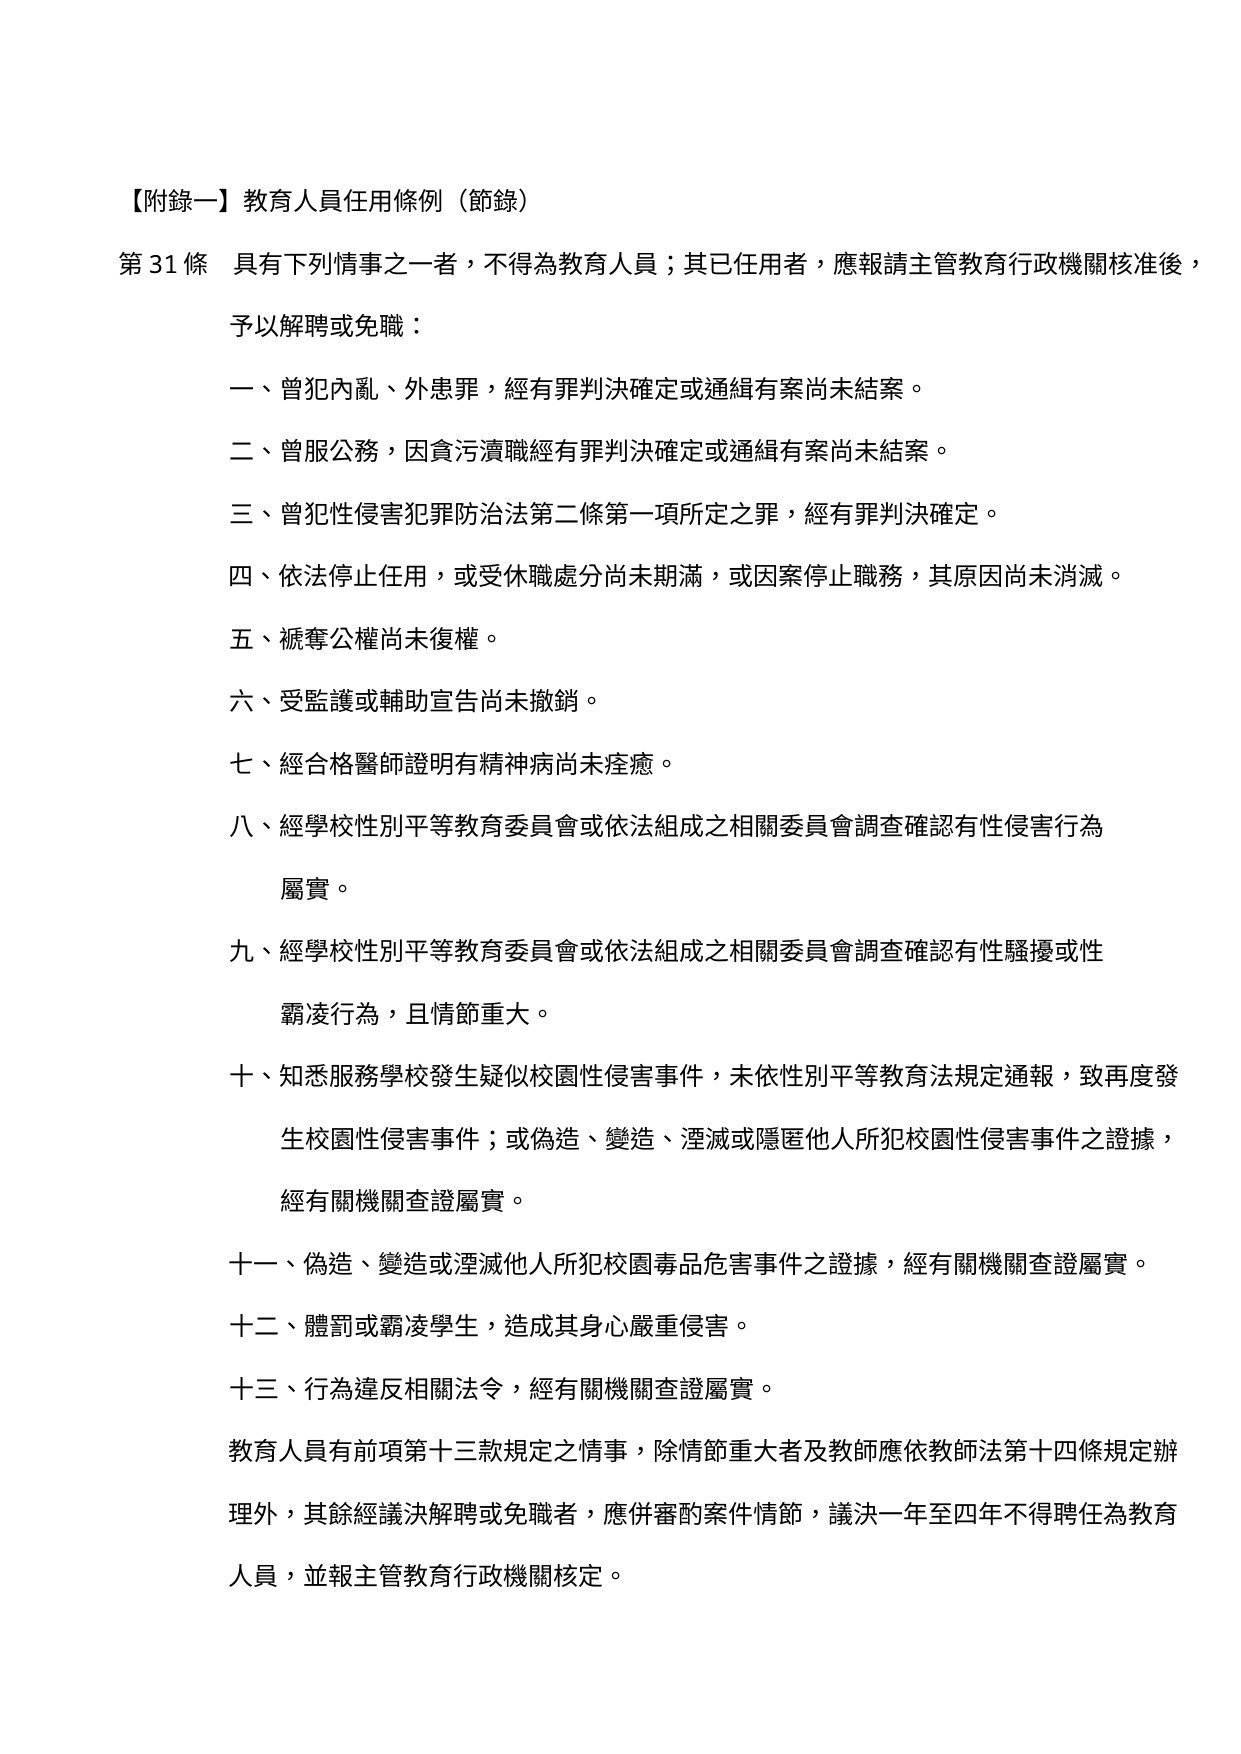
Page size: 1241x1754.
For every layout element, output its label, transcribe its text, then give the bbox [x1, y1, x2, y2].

text 九、經學校性別平等教育委員會或依法組成之相關委員會調查確認有性騷擾或性 霸凌行為，且情節重大。 [229, 908, 1196, 1033]
text 六、受監護或輔助宣告尚未撤銷。 [118, 658, 1196, 721]
text 八、經學校性別平等教育委員會或依法組成之相關委員會調查確認有性侵害行為 屬實。 [229, 783, 1196, 908]
text 一、曾犯內亂、外患罪，經有罪判決確定或通緝有案尚未結案。 [118, 346, 1196, 408]
text 【附錄一】教育人員任用條例（節錄） [118, 158, 1196, 221]
text 七、經合格醫師證明有精神病尚未痊癒。 [118, 721, 1196, 783]
text 四、依法停止任用，或受休職處分尚未期滿，或因案停止職務，其原因尚未消滅。 [229, 533, 1196, 596]
text 三、曾犯性侵害犯罪防治法第二條第一項所定之罪，經有罪判決確定。 [118, 471, 1196, 533]
text 十三、行為違反相關法令，經有關機關查證屬實。 [118, 1346, 1196, 1408]
text 十二、體罰或霸凌學生，造成其身心嚴重侵害。 [118, 1283, 1196, 1346]
text 教育人員有前項第十三款規定之情事，除情節重大者及教師應依教師法第十四條規定辦理外，其餘經議決解聘或免職者，應併審酌案件情節，議決一年至四年不得聘任為教育人員，並報主管教育行政機關核定。 [229, 1408, 1196, 1596]
text 十一、偽造、變造或湮滅他人所犯校園毒品危害事件之證據，經有關機關查證屬實。 [229, 1221, 1196, 1283]
text 二、曾服公務，因貪污瀆職經有罪判決確定或通緝有案尚未結案。 [118, 408, 1196, 471]
text 五、褫奪公權尚未復權。 [118, 596, 1196, 658]
text 第31條 具有下列情事之一者，不得為教育人員；其已任用者，應報請主管教育行政機關核准後，予以解聘或免職： [118, 221, 1196, 346]
text 十、知悉服務學校發生疑似校園性侵害事件，未依性別平等教育法規定通報，致再度發生校園性侵害事件；或偽造、變造、湮滅或隱匿他人所犯校園性侵害事件之證據，經有關機關查證屬實。 [229, 1033, 1196, 1221]
